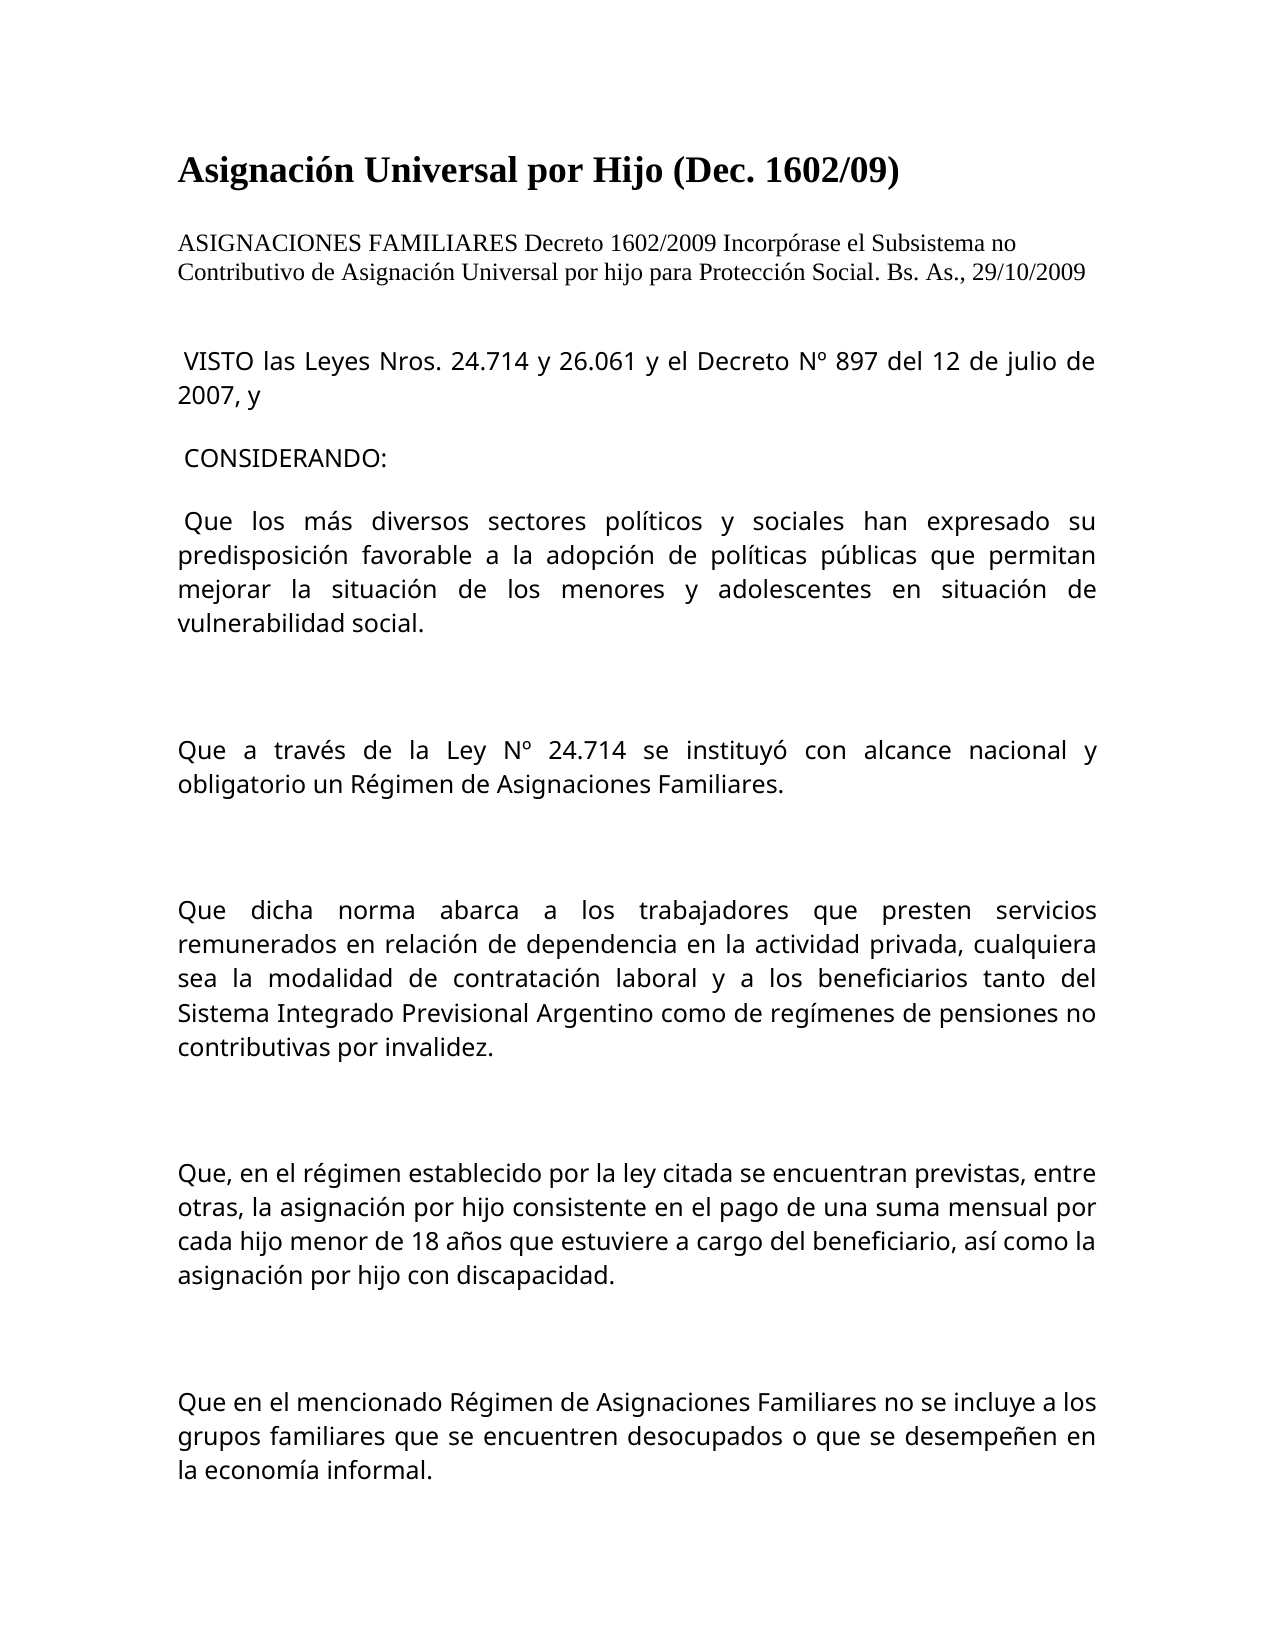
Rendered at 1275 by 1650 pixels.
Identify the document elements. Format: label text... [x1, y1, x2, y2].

table_header [496, 191, 504, 228]
text Que los más diversos sectores políticos y sociales han expresado su predisposición favorable a la adopción de políticas públicas que permitan mejorar la situación de los menores y adolescentes en situación de vulnerabilidad social. [177, 504, 1098, 640]
text Que a través de la Ley Nº 24.714 se instituyó con alcance nacional y obligatorio un Régimen de Asignaciones Familiares. [177, 732, 1098, 801]
text Que, en el régimen establecido por la ley citada se encuentran previstas, entre otras, la asignación por hijo consistente en el pago de una suma mensual por cada hijo menor de 18 años que estuviere a cargo del beneficiario, así como la asignación por hijo con discapacidad. [177, 1156, 1098, 1292]
table_header [271, 191, 383, 228]
text Que dicha norma abarca a los trabajadores que presten servicios remunerados en relación de dependencia en la actividad privada, cualquiera sea la modalidad de contratación laboral y a los beneficiarios tanto del Sistema Integrado Previsional Argentino como de regímenes de pensiones no contributivas por invalidez. [177, 893, 1098, 1063]
text ASIGNACIONES FAMILIARES Decreto 1602/2009 Incorpórase el Subsistema no Contributivo de Asignación Universal por hijo para Protección Social. Bs. As., 29/10/2009 [177, 228, 1098, 285]
table_header [173, 191, 271, 228]
table_header [384, 191, 496, 228]
text CONSIDERANDO: [177, 441, 1098, 475]
text Asignación Universal por Hijo (Dec. 1602/09) [177, 148, 1098, 191]
text VISTO las Leyes Nros. 24.714 y 26.061 y el Decreto Nº 897 del 12 de julio de 2007, y [177, 343, 1098, 411]
text Que en el mencionado Régimen de Asignaciones Familiares no se incluye a los grupos familiares que se encuentren desocupados o que se desempeñen en la economía informal. [177, 1384, 1098, 1487]
